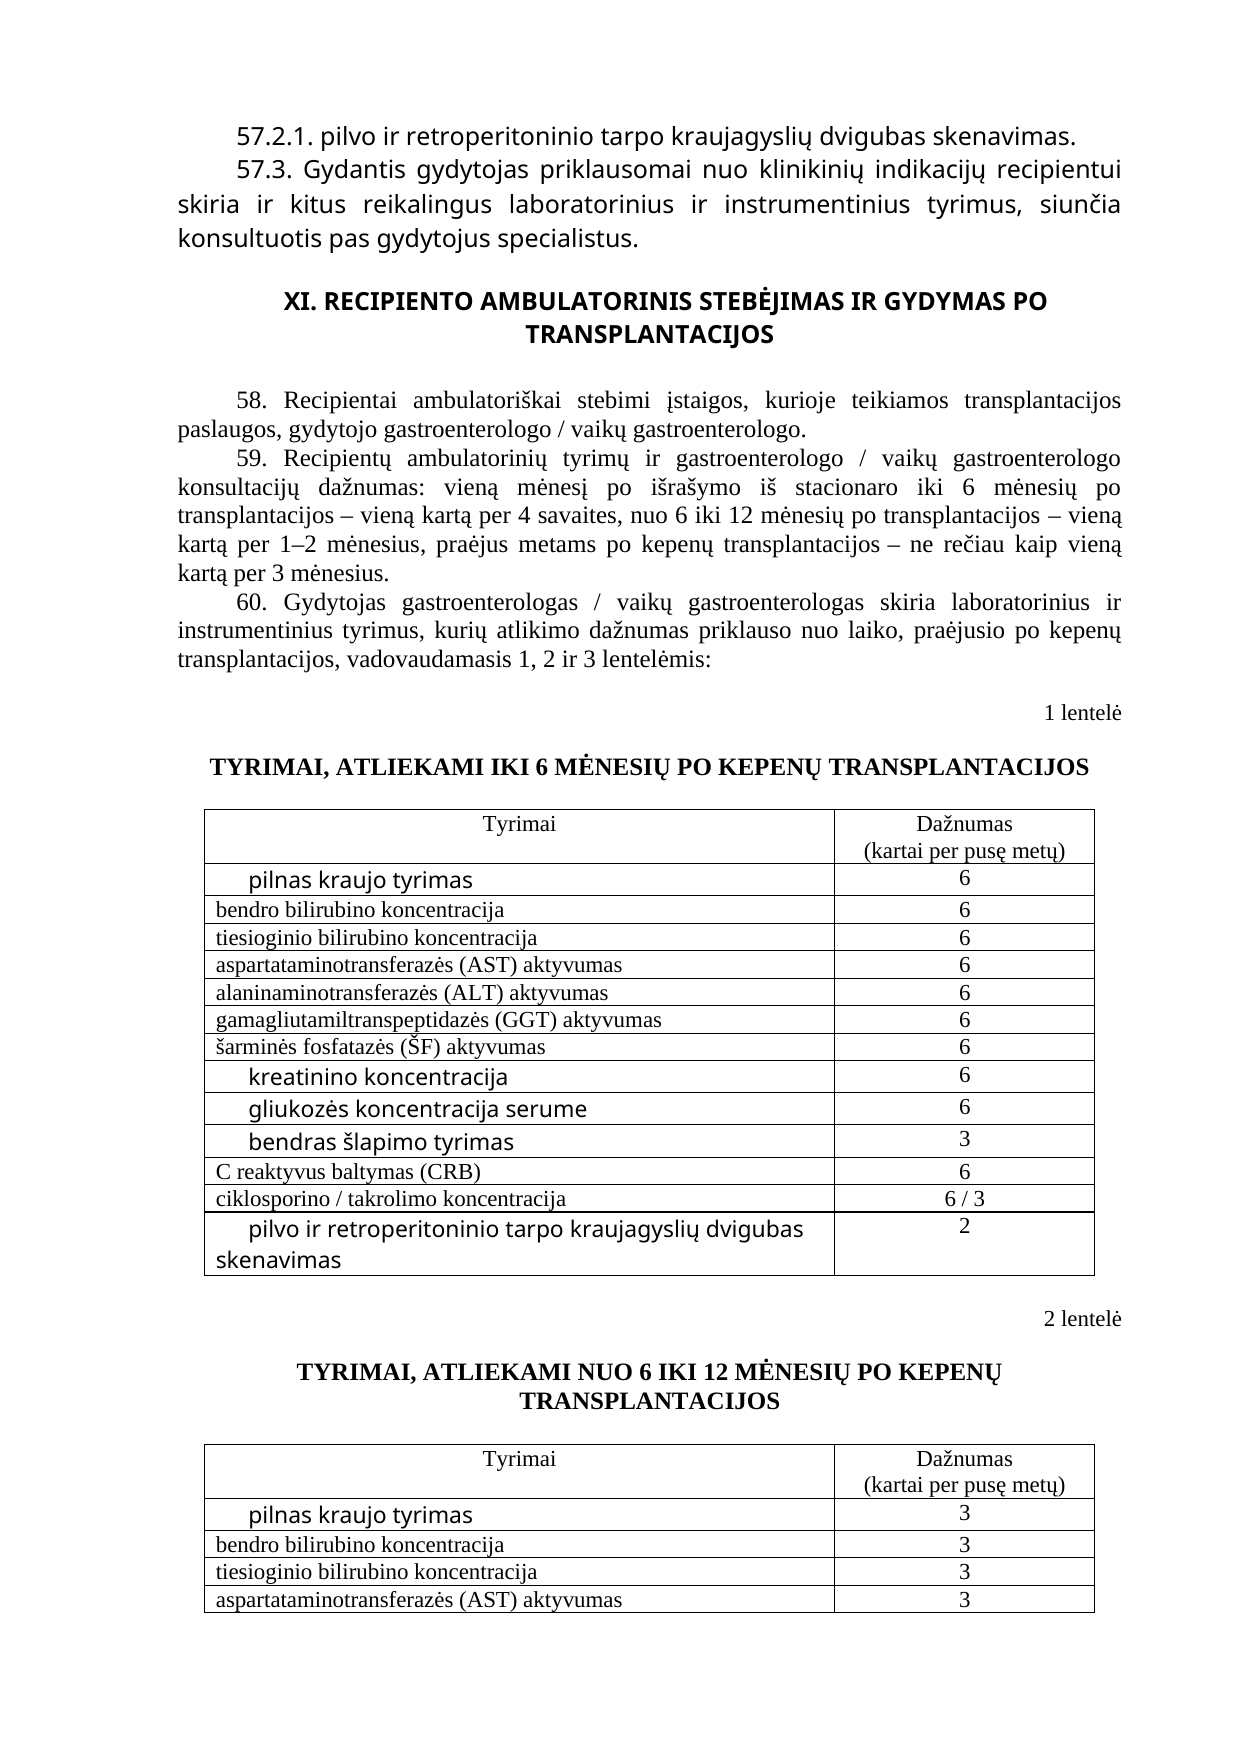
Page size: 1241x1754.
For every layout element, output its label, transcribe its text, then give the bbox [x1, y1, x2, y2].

text TYRIMAI, ATLIEKAMI IKI 6 MĖNESIŲ PO KEPENŲ TRANSPLANTACIJOS [177, 752, 1122, 781]
table_cell C reaktyvus baltymas (CRB) [205, 1158, 834, 1184]
text 57.2.1. pilvo ir retroperitoninio tarpo kraujagyslių dvigubas skenavimas. [177, 118, 1122, 152]
text TYRIMAI, ATLIEKAMI NUO 6 IKI 12 MĖNESIŲ PO KEPENŲ TRANSPLANTACIJOS [177, 1357, 1122, 1415]
table_cell gamagliutamiltranspeptidazės (GGT) aktyvumas [205, 1006, 834, 1032]
table_cell tiesioginio bilirubino koncentracija [205, 924, 834, 950]
table_cell aspartataminotransferazės (AST) aktyvumas [205, 1586, 834, 1612]
table_cell 6 / 3 [835, 1185, 1094, 1211]
text 2 lentelė [177, 1305, 1122, 1331]
table_cell aspartataminotransferazės (AST) aktyvumas [205, 951, 834, 978]
table_cell 6 [835, 1061, 1094, 1092]
table_cell alaninaminotransferazės (ALT) aktyvumas [205, 979, 834, 1005]
table_cell pilvo ir retroperitoninio tarpo kraujagyslių dvigubas skenavimas [205, 1213, 834, 1275]
table_cell 3 [835, 1499, 1094, 1530]
table_cell 6 [835, 1034, 1094, 1060]
table_cell bendro bilirubino koncentracija [205, 896, 834, 923]
table_cell tiesioginio bilirubino koncentracija [205, 1558, 834, 1584]
table_cell 3 [835, 1586, 1094, 1612]
table_cell 3 [835, 1125, 1094, 1157]
table_cell bendras šlapimo tyrimas [205, 1125, 834, 1157]
table_cell 6 [835, 924, 1094, 950]
table_header Tyrimai [205, 1445, 834, 1497]
table_cell 6 [835, 864, 1094, 895]
table_cell pilnas kraujo tyrimas [205, 864, 834, 895]
table_header Tyrimai [205, 810, 834, 863]
table_cell pilnas kraujo tyrimas [205, 1499, 834, 1530]
table_cell kreatinino koncentracija [205, 1061, 834, 1092]
table_cell bendro bilirubino koncentracija [205, 1531, 834, 1557]
table_cell 6 [835, 1158, 1094, 1184]
text XI. Recipiento ambulatorinis stebĖjimas IR GYDYMAS po Transplantacijos [177, 283, 1122, 351]
table_cell 6 [835, 896, 1094, 923]
table_cell 6 [835, 951, 1094, 978]
text 57.3. Gydantis gydytojas priklausomai nuo klinikinių indikacijų recipientui skiria ir kitus reikalingus laboratorinius ir instrumentinius tyrimus, siunčia konsultuotis pas gydytojus specialistus. [177, 152, 1122, 254]
table_cell ciklosporino / takrolimo koncentracija [205, 1185, 834, 1211]
table_cell 6 [835, 1093, 1094, 1124]
table_cell 2 [835, 1213, 1094, 1275]
table_cell 6 [835, 1006, 1094, 1032]
table_cell 3 [835, 1558, 1094, 1584]
text 59. Recipientų ambulatorinių tyrimų ir gastroenterologo / vaikų gastroenterologo konsultacijų dažnumas: vieną mėnesį po išrašymo iš stacionaro iki 6 mėnesių po transplantacijos – vieną kartą per 4 savaites, nuo 6 iki 12 mėnesių po transplantacijos – vieną kartą per 1–2 mėnesius, praėjus metams po kepenų transplantacijos – ne rečiau kaip vieną kartą per 3 mėnesius. [177, 443, 1122, 587]
text 60. Gydytojas gastroenterologas / vaikų gastroenterologas skiria laboratorinius ir instrumentinius tyrimus, kurių atlikimo dažnumas priklauso nuo laiko, praėjusio po kepenų transplantacijos, vadovaudamasis 1, 2 ir 3 lentelėmis: [177, 587, 1122, 673]
table_header Dažnumas (kartai per pusę metų) [835, 810, 1094, 863]
table_cell šarminės fosfatazės (ŠF) aktyvumas [205, 1034, 834, 1060]
table_cell gliukozės koncentracija serume [205, 1093, 834, 1124]
text 58. Recipientai ambulatoriškai stebimi įstaigos, kurioje teikiamos transplantacijos paslaugos, gydytojo gastroenterologo / vaikų gastroenterologo. [177, 385, 1122, 443]
table_cell 6 [835, 979, 1094, 1005]
table_cell 3 [835, 1531, 1094, 1557]
table_header Dažnumas (kartai per pusę metų) [835, 1445, 1094, 1497]
text 1 lentelė [327, 699, 1122, 726]
